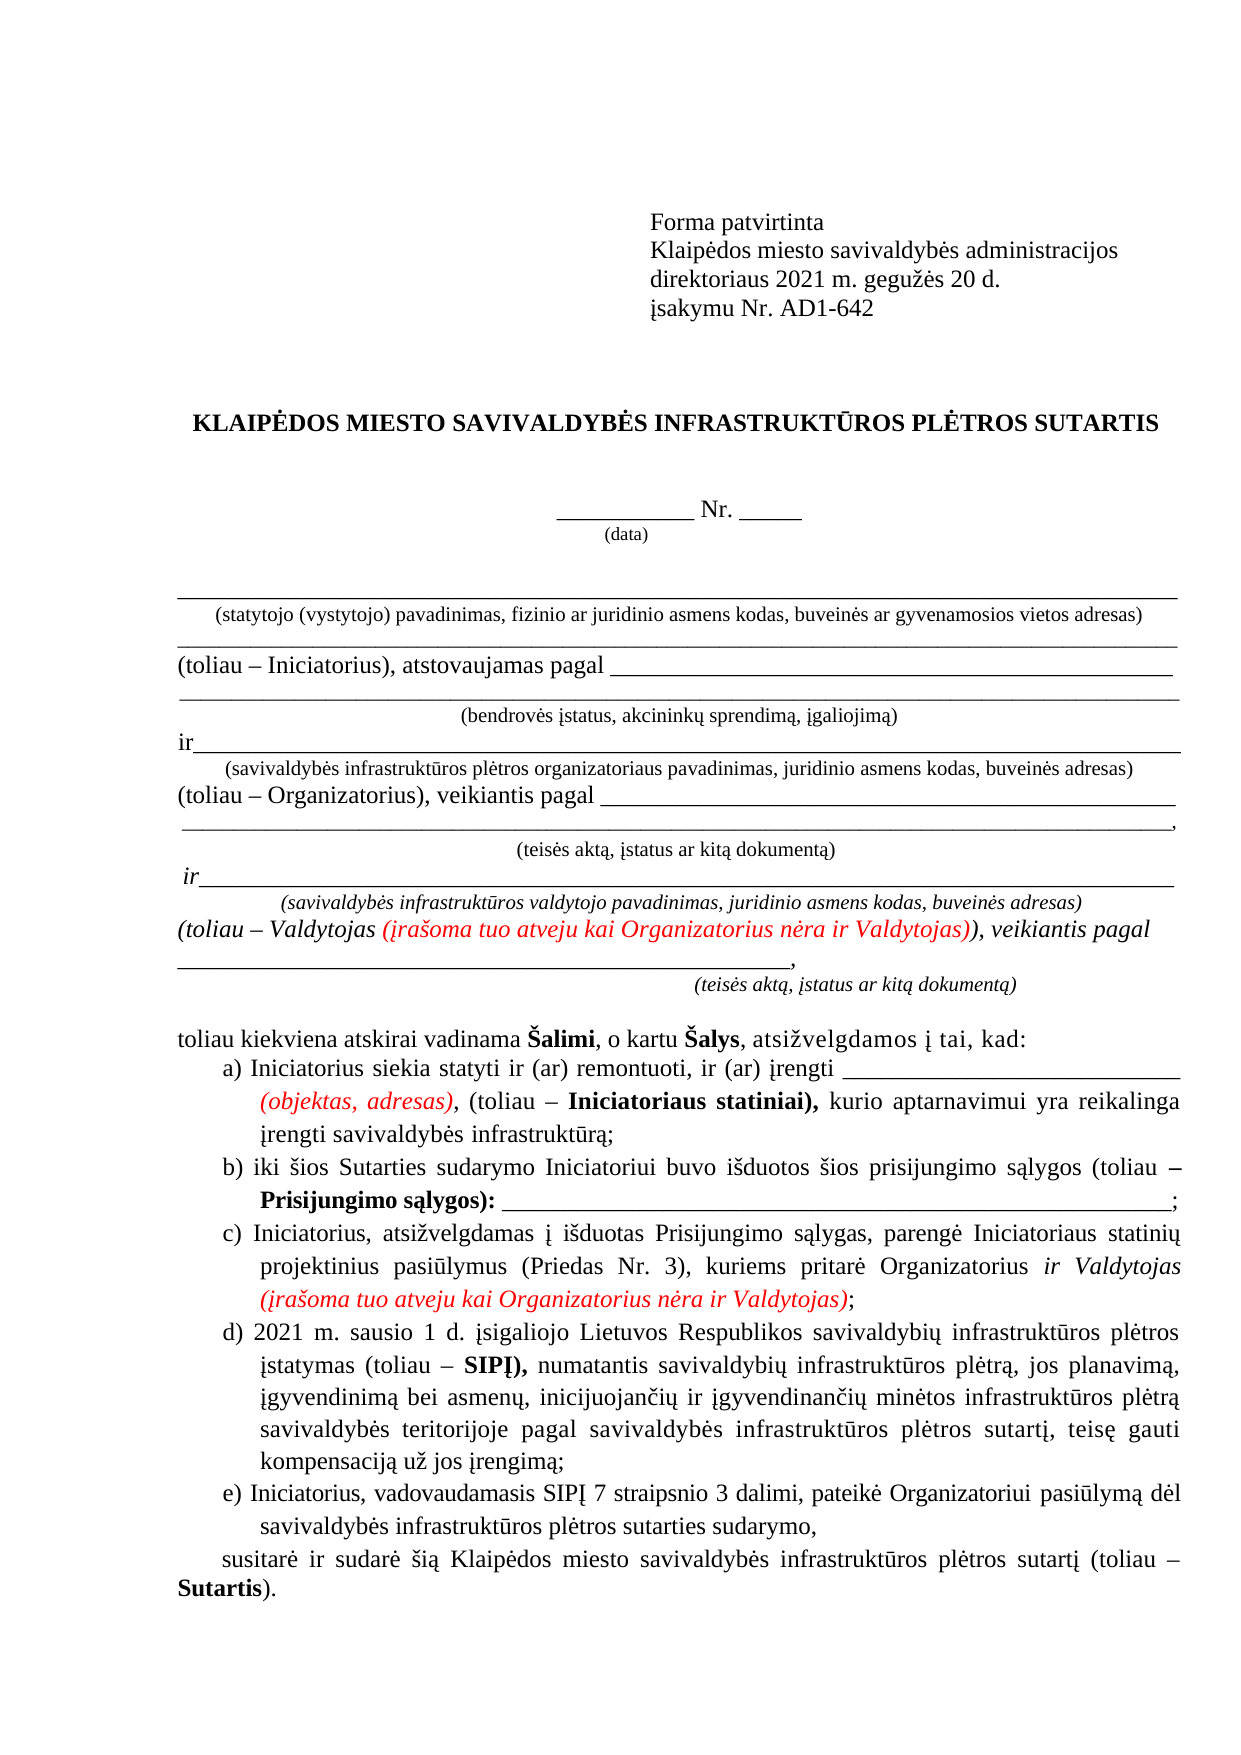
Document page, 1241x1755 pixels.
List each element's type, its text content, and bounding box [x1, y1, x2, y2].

text (statytojo (vystytojo) pavadinimas, fizinio ar juridinio asmens kodas, buveinės ar gyvenamosios vietos adresas) [177, 602, 1181, 626]
text ________________________________________________________________________________ [177, 573, 1181, 602]
text ________________________________________________________________________________________________ [177, 679, 1181, 703]
text (data) [177, 523, 1181, 544]
text direktoriaus 2021 m. gegužės 20 d. [650, 264, 1181, 293]
text e) Iniciatorius, vadovaudamasis SIPĮ 7 straipsnio 3 dalimi, pateikė Organizatoriui pasiūlymą dėl savivaldybės infrastruktūros plėtros sutarties sudarymo, [222, 1478, 1181, 1540]
text Forma patvirtinta [650, 207, 1181, 236]
text (toliau – Valdytojas (įrašoma tuo atveju kai Organizatorius nėra ir Valdytojas)), veikiantis pagal [177, 914, 1181, 943]
text a) Iniciatorius siekia statyti ir (ar) remontuoti, ir (ar) įrengti ___________________________ (objektas, adresas), (toliau – Iniciatoriaus statiniai), kurio aptarnavimui yra reikalinga įrengti savivaldybės infrastruktūrą; [222, 1053, 1181, 1148]
text ir_______________________________________________________________________________ [177, 727, 1181, 756]
text (savivaldybės infrastruktūros valdytojo pavadinimas, juridinio asmens kodas, buveinės adresas) [177, 890, 1181, 914]
text (toliau – Organizatorius), veikiantis pagal ______________________________________________ [177, 780, 1181, 809]
text toliau kiekviena atskirai vadinama Šalimi, o kartu Šalys, atsižvelgdamos į tai, kad: [177, 1024, 1181, 1053]
text ___________ Nr. _____ [177, 494, 1181, 523]
text ________________________________________________________________________________________________ [177, 626, 1181, 650]
text (toliau – Iniciatorius), atstovaujamas pagal _____________________________________________ [177, 650, 1181, 679]
text _________________________________________________, [177, 943, 1181, 972]
text (teisės aktą, įstatus ar kitą dokumentą) [177, 833, 1181, 861]
text įsakymu Nr. AD1-642 [650, 293, 1181, 322]
text _______________________________________________________________________________________________, [177, 809, 1181, 833]
text d) 2021 m. sausio 1 d. įsigaliojo Lietuvos Respublikos savivaldybių infrastruktūros plėtros įstatymas (toliau – SIPĮ), numatantis savivaldybių infrastruktūros plėtrą, jos planavimą, įgyvendinimą bei asmenų, inicijuojančių ir įgyvendinančių minėtos infrastruktūros plėtrą savivaldybės teritorijoje pagal savivaldybės infrastruktūros plėtros sutartį, teisę gauti kompensaciją už jos įrengimą; [222, 1317, 1181, 1475]
text (teisės aktą, įstatus ar kitą dokumentą) [177, 972, 1181, 996]
text (savivaldybės infrastruktūros plėtros organizatoriaus pavadinimas, juridinio asmens kodas, buveinės adresas) [177, 756, 1181, 780]
text KLAIPĖDOS MIESTO SAVIVALDYBĖS infrastruktūros plėtros sutartis [177, 408, 1181, 437]
text c) Iniciatorius, atsižvelgdamas į išduotas Prisijungimo sąlygas, parengė Iniciatoriaus statinių projektinius pasiūlymus (Priedas Nr. 3), kuriems pritarė Organizatorius ir Valdytojas (įrašoma tuo atveju kai Organizatorius nėra ir Valdytojas); [222, 1218, 1181, 1313]
text b) iki šios Sutarties sudarymo Iniciatoriui buvo išduotos šios prisijungimo sąlygos (toliau –Prisijungimo sąlygos): ______________________________________________________; [222, 1152, 1181, 1214]
text (bendrovės įstatus, akcininkų sprendimą, įgaliojimą) [177, 703, 1181, 727]
text Klaipėdos miesto savivaldybės administracijos [650, 236, 1181, 264]
text ir______________________________________________________________________________ [177, 861, 1181, 890]
text susitarė ir sudarė šią Klaipėdos miesto savivaldybės infrastruktūros plėtros sutartį (toliau – Sutartis). [177, 1544, 1181, 1602]
